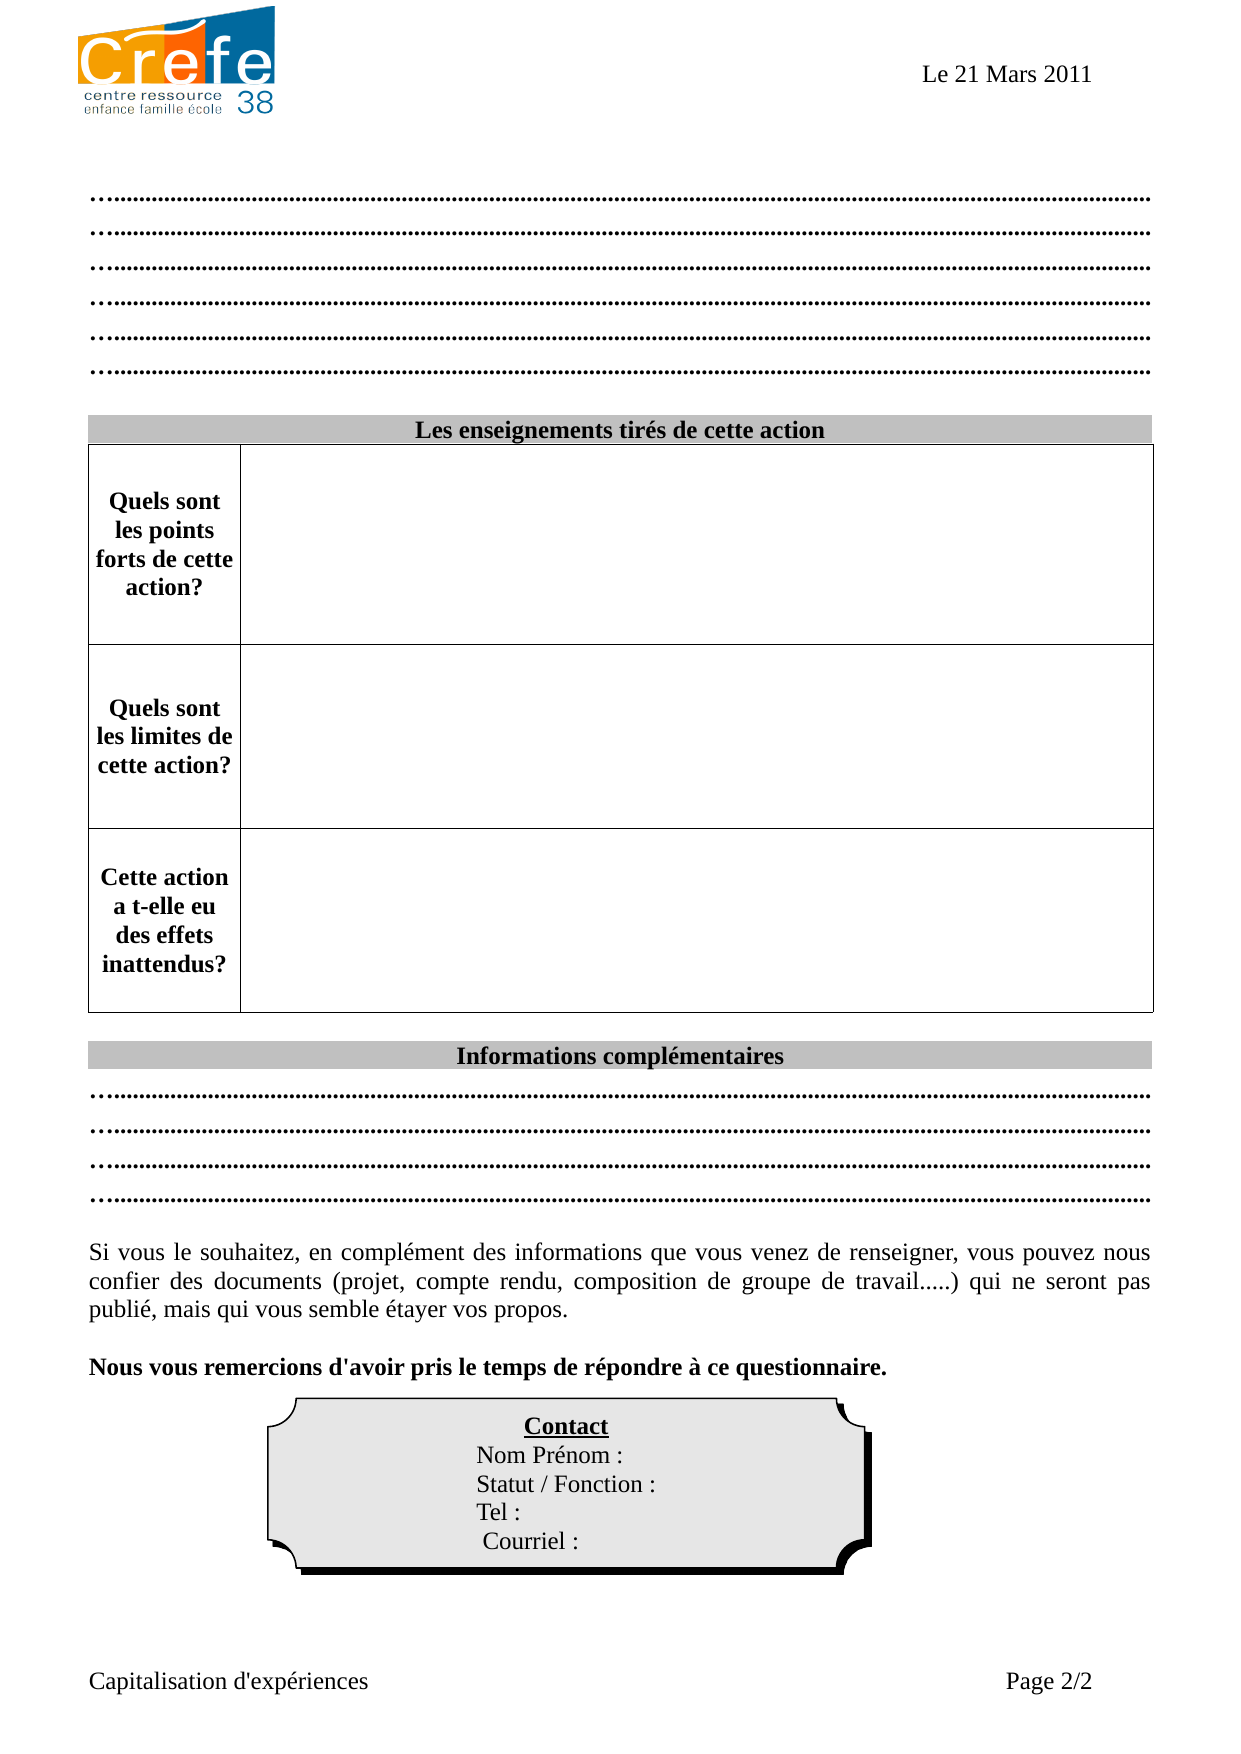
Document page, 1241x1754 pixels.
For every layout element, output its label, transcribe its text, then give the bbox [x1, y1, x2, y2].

text …...................................................................................................................................................................... [88, 351, 1152, 380]
text …...................................................................................................................................................................... [88, 247, 1152, 276]
table_cell [241, 645, 1153, 828]
picture [77, 6, 279, 177]
text Informations complémentaires [88, 1041, 1152, 1069]
table_cell [241, 829, 1153, 1012]
text …...................................................................................................................................................................... [88, 1145, 1152, 1173]
text …...................................................................................................................................................................... [88, 1075, 1152, 1104]
text …...................................................................................................................................................................... [88, 212, 1152, 241]
text Nous vous remercions d'avoir pris le temps de répondre à ce questionnaire. [88, 1352, 1152, 1381]
table_cell Quels sont les limites de cette action? [89, 645, 240, 828]
text …...................................................................................................................................................................... [88, 1179, 1152, 1208]
table_cell Cette action a t-elle eu des effets inattendus? [89, 829, 240, 1012]
text …...................................................................................................................................................................... [88, 317, 1152, 345]
text …...................................................................................................................................................................... [88, 282, 1152, 311]
table_header Quels sont les points forts de cette action? [89, 445, 240, 644]
text Les enseignements tirés de cette action [88, 415, 1152, 443]
text …...................................................................................................................................................................... [88, 1110, 1152, 1139]
text …...................................................................................................................................................................... [88, 146, 1152, 207]
table_header [241, 445, 1153, 644]
text Si vous le souhaitez, en complément des informations que vous venez de renseigner, vous pouvez nous confier des documents (projet, compte rendu, composition de groupe de travail.....) qui ne seront pas publié, mais qui vous semble étayer vos propos. [88, 1237, 1152, 1323]
